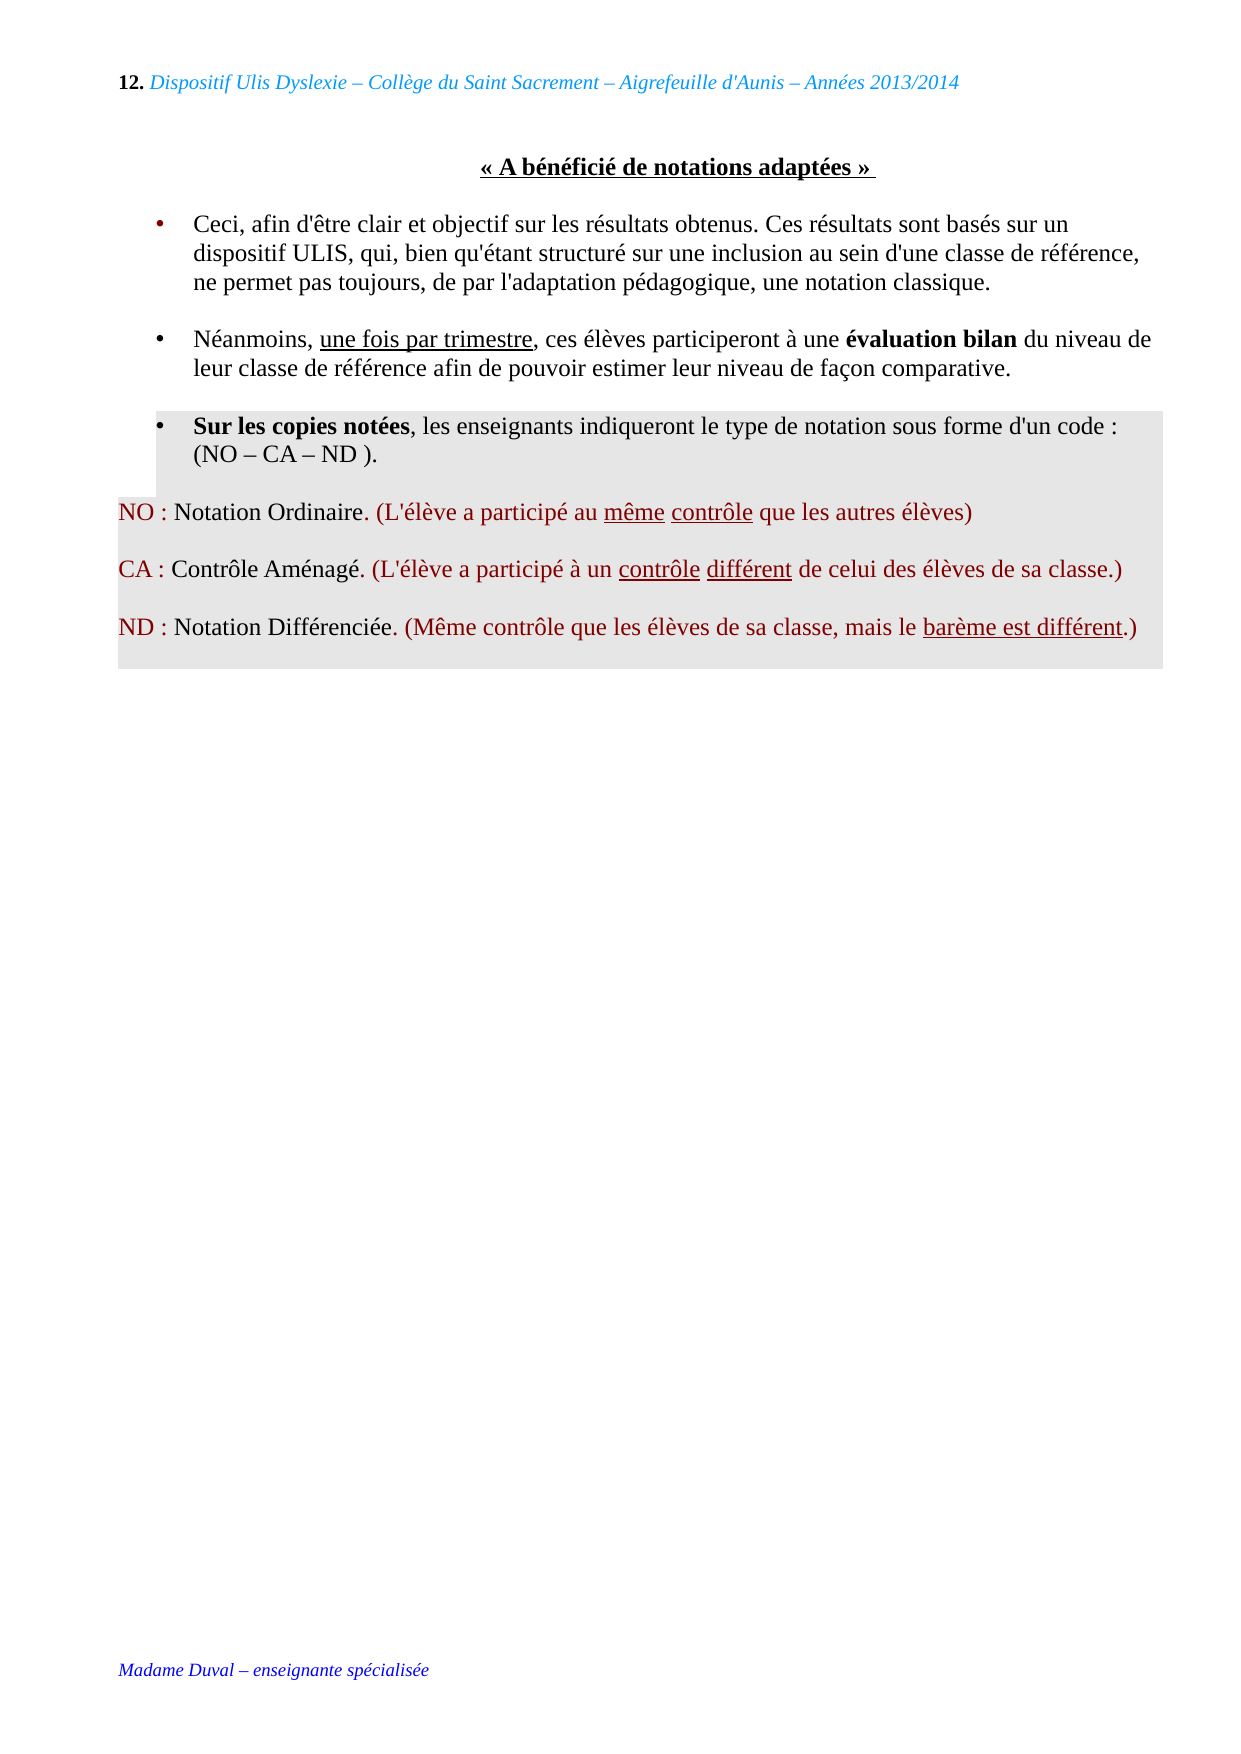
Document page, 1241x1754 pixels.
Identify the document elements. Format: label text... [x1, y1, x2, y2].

text CA : Contrôle Aménagé. (L'élève a participé à un contrôle différent de celui des élèves de sa classe.) [118, 554, 1163, 583]
list Néanmoins, une fois par trimestre, ces élèves participeront à une évaluation bilan du niveau de leur classe de référence afin de pouvoir estimer leur niveau de façon comparative. [156, 324, 1163, 382]
list Ceci, afin d'être clair et objectif sur les résultats obtenus. Ces résultats sont basés sur un dispositif ULIS, qui, bien qu'étant structuré sur une inclusion au sein d'une classe de référence, ne permet pas toujours, de par l'adaptation pédagogique, une notation classique. [156, 209, 1163, 296]
list « A bénéficié de notations adaptées » [156, 152, 1163, 181]
text NO : Notation Ordinaire. (L'élève a participé au même contrôle que les autres élèves) [118, 497, 1163, 526]
text ND : Notation Différenciée. (Même contrôle que les élèves de sa classe, mais le barème est différent.) [118, 612, 1163, 641]
list Sur les copies notées, les enseignants indiqueront le type de notation sous forme d'un code : (NO – CA – ND ). [156, 411, 1163, 468]
